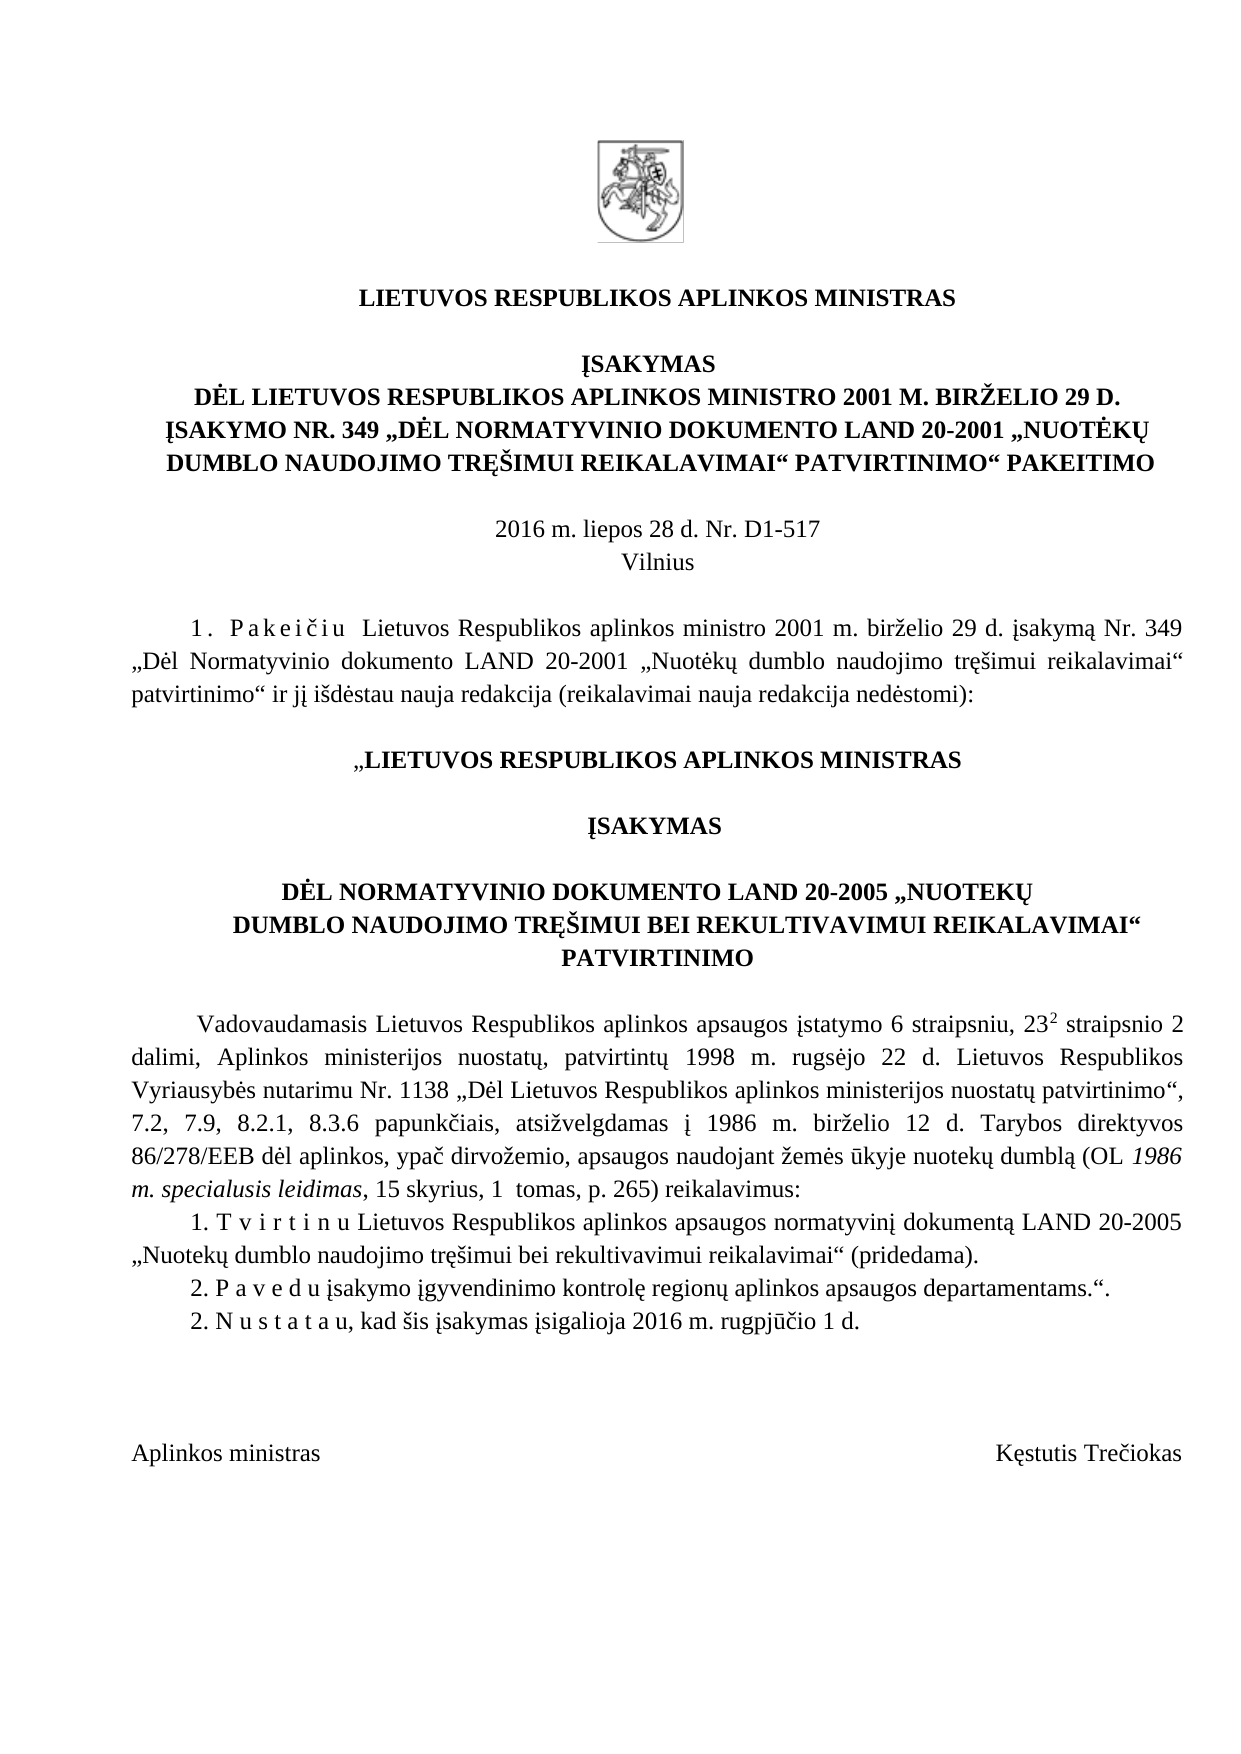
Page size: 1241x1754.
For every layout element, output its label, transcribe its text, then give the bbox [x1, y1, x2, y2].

text ĮSAKYMO NR. 349 „DĖL NORMATYVINIO DOKUMENTO LAND 20-2001 „NUOTĖKŲ [131, 415, 1184, 443]
text „LIETUVOS RESPUBLIKOS APLINKOS MINISTRAS [131, 745, 1184, 774]
text ĮSAKYMAS [131, 349, 1184, 377]
text 1. Pakeičiu Lietuvos Respublikos aplinkos ministro 2001 m. birželio 29 d. įsakymą Nr. 349 „Dėl Normatyvinio dokumento LAND 20-2001 „Nuotėkų dumblo naudojimo tręšimui reikalavimai“ patvirtinimo“ ir jį išdėstau nauja redakcija (reikalavimai nauja redakcija nedėstomi): [131, 613, 1184, 708]
text ĮSAKYMAS [131, 811, 1184, 840]
text DUMBLO NAUDOJIMO TRĘŠIMUI REIKALAVIMAI“ PATVIRTINIMO“ PAKEITIMO [131, 448, 1184, 477]
text DĖL NORMATYVINIO DOKUMENTO LAND 20-2005 „NUOTEKŲ [131, 877, 1184, 906]
text DĖL LIETUVOS RESPUBLIKOS APLINKOS MINISTRO 2001 M. BIRŽELIO 29 D. [131, 382, 1184, 411]
text 2016 m. liepos 28 d. Nr. D1-517 [131, 514, 1184, 543]
text 2. P a v e d u įsakymo įgyvendinimo kontrolę regionų aplinkos apsaugos departamentams.“. [131, 1273, 1184, 1302]
text 2. N u s t a t a u, kad šis įsakymas įsigalioja 2016 m. rugpjūčio 1 d. [131, 1306, 1184, 1335]
text Vadovaudamasis Lietuvos Respublikos aplinkos apsaugos įstatymo 6 straipsniu, 232 straipsnio 2 dalimi, Aplinkos ministerijos nuostatų, patvirtintų 1998 m. rugsėjo 22 d. Lietuvos Respublikos Vyriausybės nutarimu Nr. 1138 „Dėl Lietuvos Respublikos aplinkos ministerijos nuostatų patvirtinimo“, 7.2, 7.9, 8.2.1, 8.3.6 papunkčiais, atsižvelgdamas į 1986 m. birželio 12 d. Tarybos direktyvos 86/278/EEB dėl aplinkos, ypač dirvožemio, apsaugos naudojant žemės ūkyje nuotekų dumblą (OL 1986 m. specialusis leidimas, 15 skyrius, 1 tomas, p. 265) reikalavimus: [131, 1009, 1184, 1203]
text Vilnius [131, 547, 1184, 576]
text LIETUVOS RESPUBLIKOS APLINKOS MINISTRAS [131, 283, 1184, 311]
text Aplinkos ministras Kęstutis Trečiokas [131, 1438, 1184, 1467]
text DUMBLO NAUDOJIMO TRĘŠIMUI BEI rekultivavimui REIKALAVIMAI“ PATVIRTINIMO [131, 910, 1184, 972]
text 1. T v i r t i n u Lietuvos Respublikos aplinkos apsaugos normatyvinį dokumentą LAND 20-2005 „Nuotekų dumblo naudojimo tręšimui bei rekultivavimui reikalavimai“ (pridedama). [131, 1207, 1184, 1269]
